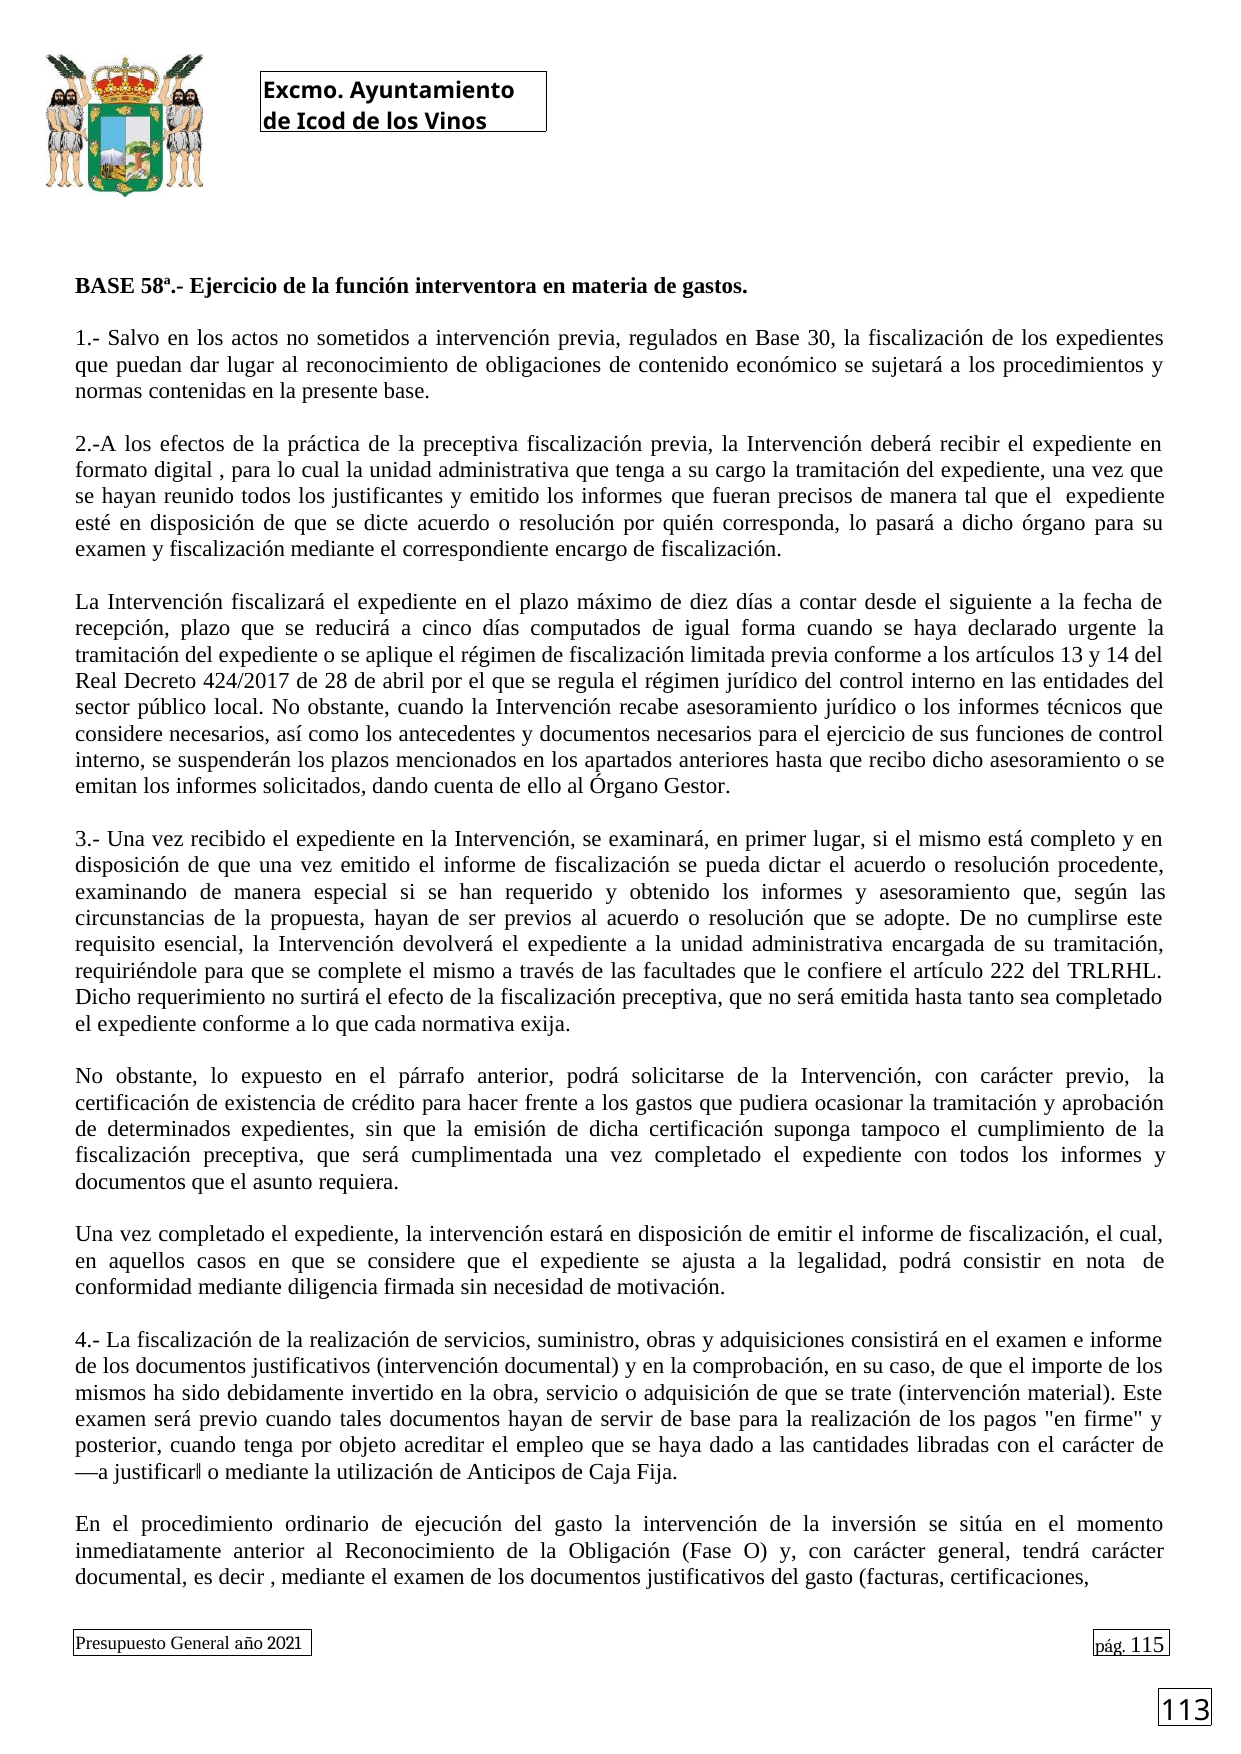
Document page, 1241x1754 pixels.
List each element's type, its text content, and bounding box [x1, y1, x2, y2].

text En el procedimiento ordinario de ejecución del gasto la intervención de la inversión se sitúa en el momento inmediatamente anterior al Reconocimiento de la Obligación (Fase O) y, con carácter general, tendrá carácter documental, es decir , mediante el examen de los documentos justificativos del gasto (facturas, certificaciones, [75, 1511, 1164, 1589]
text 4.- La fiscalización de la realización de servicios, suministro, obras y adquisiciones consistirá en el examen e informe de los documentos justificativos (intervención documental) y en la comprobación, en su caso, de que el importe de los mismos ha sido debidamente invertido en la obra, servicio o adquisición de que se trate (intervención material). Este examen será previo cuando tales documentos hayan de servir de base para la realización de los pagos "en firme" y posterior, cuando tenga por objeto acreditar el empleo que se haya dado a las cantidades libradas con el carácter de ―a justificar‖ o mediante la utilización de Anticipos de Caja Fija. [75, 1326, 1165, 1484]
text Una vez completado el expediente, la intervención estará en disposición de emitir el informe de fiscalización, el cual, en aquellos casos en que se considere que el expediente se ajusta a la legalidad, podrá consistir en nota de conformidad mediante diligencia firmada sin necesidad de motivación. [75, 1221, 1165, 1299]
picture [45, 54, 204, 197]
text La Intervención fiscalizará el expediente en el plazo máximo de diez días a contar desde el siguiente a la fecha de recepción, plazo que se reducirá a cinco días computados de igual forma cuando se haya declarado urgente la tramitación del expediente o se aplique el régimen de fiscalización limitada previa conforme a los artículos 13 y 14 del Real Decreto 424/2017 de 28 de abril por el que se regula el régimen jurídico del control interno en las entidades del sector público local. No obstante, cuando la Intervención recabe asesoramiento jurídico o los informes técnicos que considere necesarios, así como los antecedentes y documentos necesarios para el ejercicio de sus funciones de control interno, se suspenderán los plazos mencionados en los apartados anteriores hasta que recibo dicho asesoramiento o se emitan los informes solicitados, dando cuenta de ello al Órgano Gestor. [75, 588, 1166, 799]
text 2.-A los efectos de la práctica de la preceptiva fiscalización previa, la Intervención deberá recibir el expediente en formato digital , para lo cual la unidad administrativa que tenga a su cargo la tramitación del expediente, una vez que se hayan reunido todos los justificantes y emitido los informes que fueran precisos de manera tal que el expediente esté en disposición de que se dicte acuerdo o resolución por quién corresponda, lo pasará a dicho órgano para su examen y fiscalización mediante el correspondiente encargo de fiscalización. [75, 430, 1165, 561]
text No obstante, lo expuesto en el párrafo anterior, podrá solicitarse de la Intervención, con carácter previo, la certificación de existencia de crédito para hacer frente a los gastos que pudiera ocasionar la tramitación y aprobación de determinados expedientes, sin que la emisión de dicha certificación suponga tampoco el cumplimiento de la fiscalización preceptiva, que será cumplimentada una vez completado el expediente con todos los informes y documentos que el asunto requiera. [75, 1062, 1166, 1194]
text 3.- Una vez recibido el expediente en la Intervención, se examinará, en primer lugar, si el mismo está completo y en disposición de que una vez emitido el informe de fiscalización se pueda dictar el acuerdo o resolución procedente, examinando de manera especial si se han requerido y obtenido los informes y asesoramiento que, según las circunstancias de la propuesta, hayan de ser previos al acuerdo o resolución que se adopte. De no cumplirse este requisito esencial, la Intervención devolverá el expediente a la unidad administrativa encargada de su tramitación, requiriéndole para que se complete el mismo a través de las facultades que le confiere el artículo 222 del TRLRHL. Dicho requerimiento no surtirá el efecto de la fiscalización preceptiva, que no será emitida hasta tanto sea completado el expediente conforme a lo que cada normativa exija. [75, 825, 1166, 1036]
text 1.- Salvo en los actos no sometidos a intervención previa, regulados en Base 30, la fiscalización de los expedientes que puedan dar lugar al reconocimiento de obligaciones de contenido económico se sujetará a los procedimientos y normas contenidas en la presente base. [75, 324, 1165, 403]
subtitle BASE 58ª.- Ejercicio de la función interventora en materia de gastos. [75, 272, 1223, 298]
